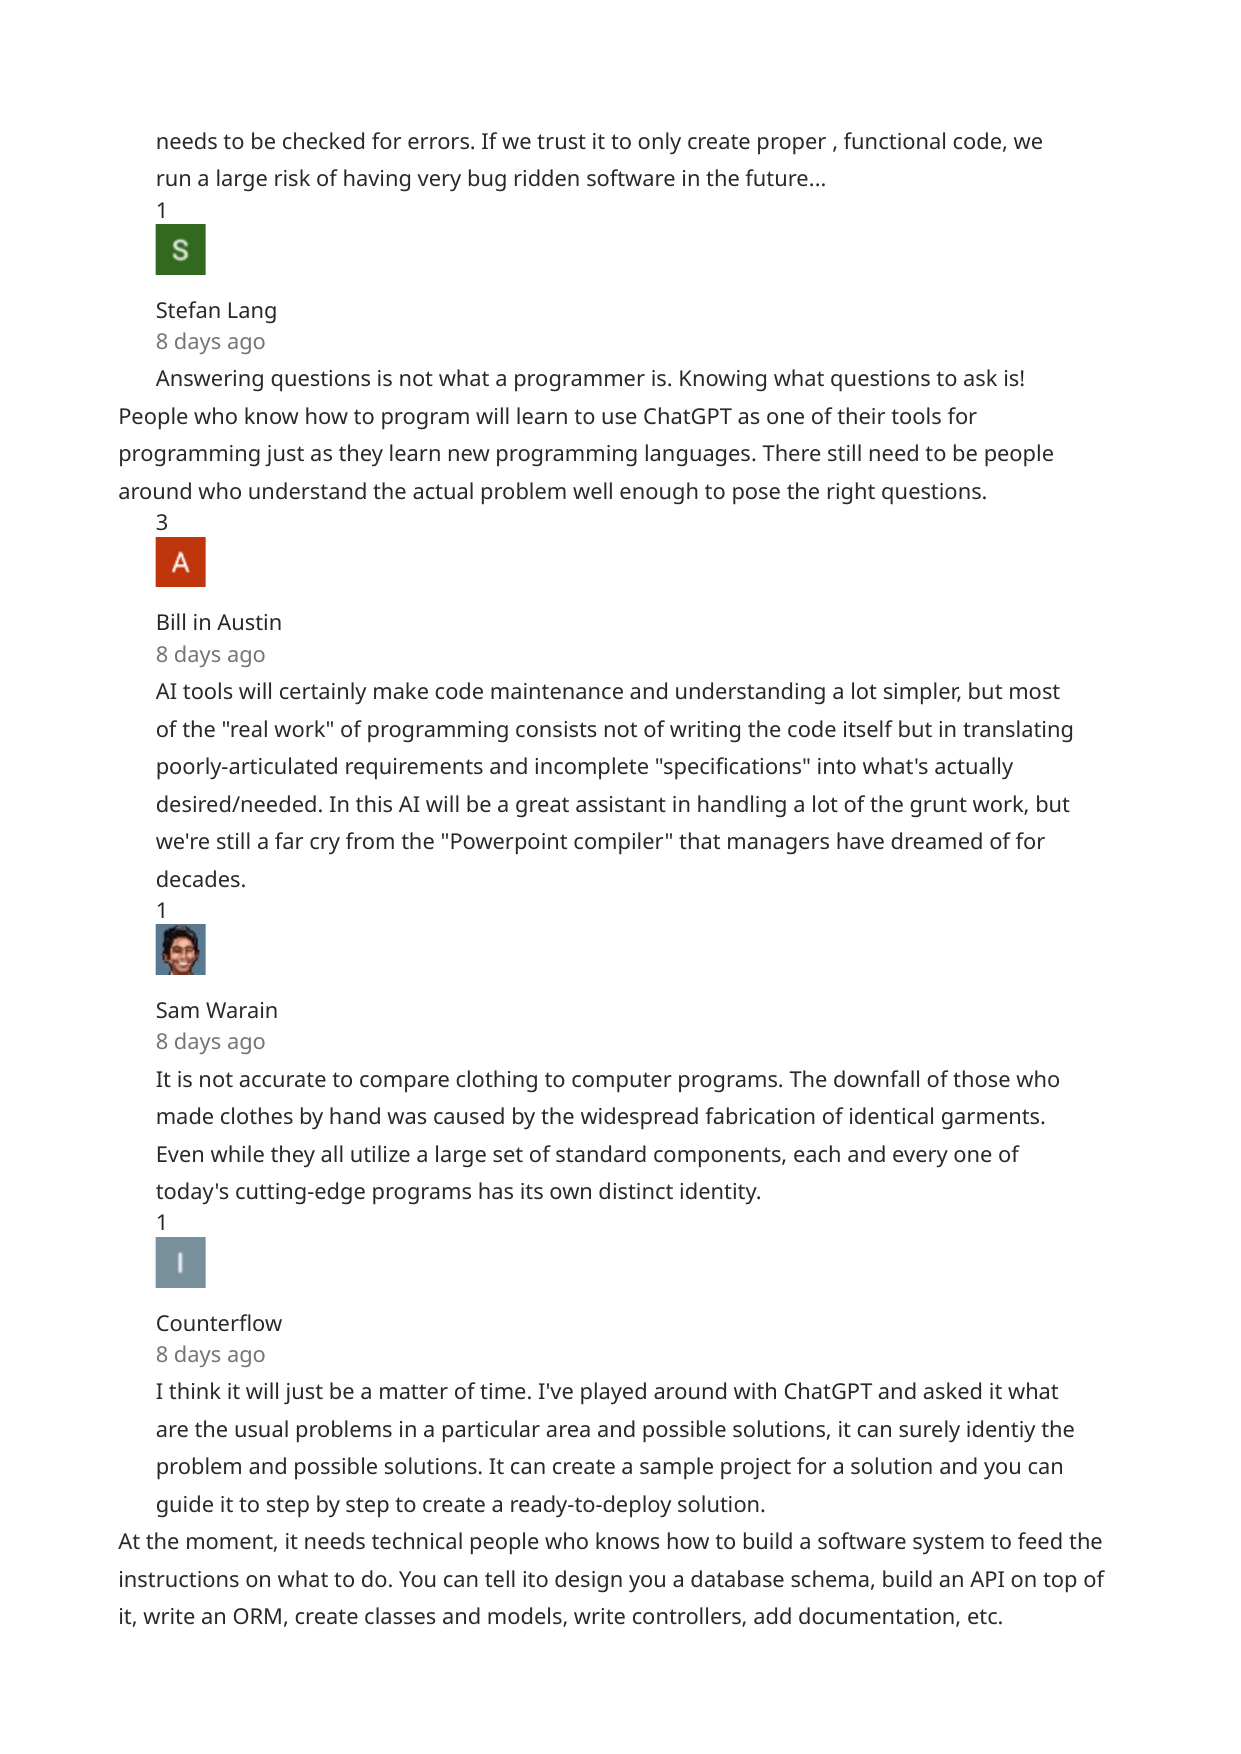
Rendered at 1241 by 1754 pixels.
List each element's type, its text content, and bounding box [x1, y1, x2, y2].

text I think it will just be a matter of time. I've played around with ChatGPT and asked it what are the usual problems in a particular area and possible solutions, it can surely identiy the problem and possible solutions. It can create a sample project for a solution and you can guide it to step by step to create a ready-to-deploy solution. [156, 1368, 1084, 1518]
picture [155, 224, 206, 275]
picture [155, 1237, 206, 1288]
picture [155, 537, 206, 587]
text 1 [156, 193, 1084, 224]
text People who know how to program will learn to use ChatGPT as one of their tools for programming just as they learn new programming languages. There still need to be people around who understand the actual problem well enough to pose the right questions. [118, 393, 1122, 506]
text 8 days ago [156, 324, 1084, 356]
text At the moment, it needs technical people who knows how to build a software system to feed the instructions on what to do. You can tell ito design you a database schema, build an API on top of it, write an ORM, create classes and models, write controllers, add documentation, etc. [118, 1518, 1122, 1631]
text AI tools will certainly make code maintenance and understanding a lot simpler, but most of the "real work" of programming consists not of writing the code itself but in translating poorly-articulated requirements and incomplete "specifications" into what's actually desired/needed. In this AI will be a great assistant in handling a lot of the grunt work, but we're still a far cry from the "Powerpoint compiler" that managers have dreamed of for decades. [156, 668, 1084, 893]
text Sam Warain [156, 993, 1084, 1025]
text 1 [156, 1206, 1084, 1237]
text 8 days ago [156, 1025, 1084, 1056]
text Stefan Lang [156, 293, 1084, 324]
text 8 days ago [156, 637, 1084, 668]
text Counterflow [156, 1306, 1084, 1337]
text 3 [156, 506, 1084, 537]
text 8 days ago [156, 1337, 1084, 1368]
text Bill in Austin [156, 606, 1084, 637]
text 1 [156, 893, 1084, 924]
text needs to be checked for errors. If we trust it to only create proper , functional code, we run a large risk of having very bug ridden software in the future... [156, 118, 1084, 193]
text Answering questions is not what a programmer is. Knowing what questions to ask is! [156, 356, 1084, 393]
picture [155, 924, 206, 975]
text It is not accurate to compare clothing to computer programs. The downfall of those who made clothes by hand was caused by the widespread fabrication of identical garments. Even while they all utilize a large set of standard components, each and every one of today's cutting-edge programs has its own distinct identity. [156, 1056, 1084, 1206]
